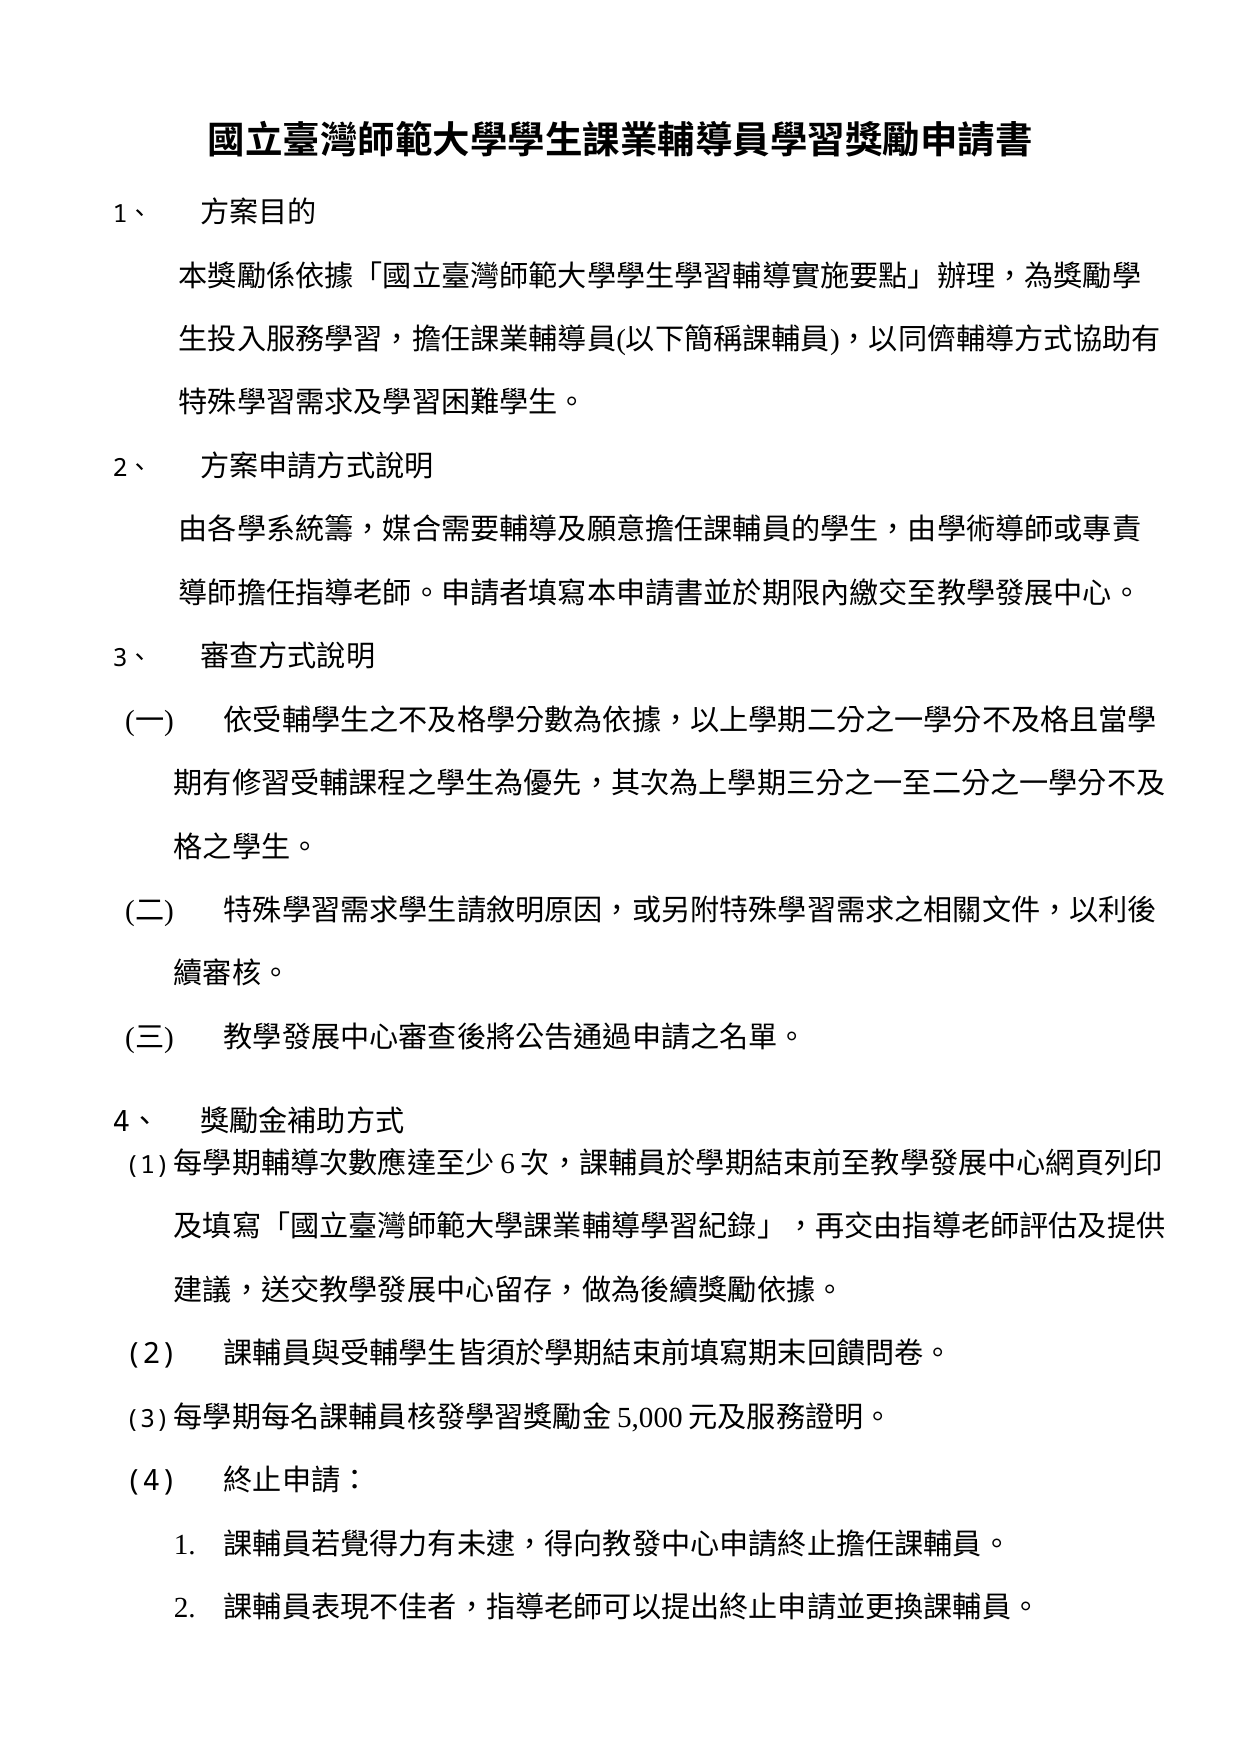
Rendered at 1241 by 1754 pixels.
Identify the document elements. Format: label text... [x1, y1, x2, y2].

text 由各學系統籌，媒合需要輔導及願意擔任課輔員的學生，由學術導師或專責導師擔任指導老師。申請者填寫本申請書並於期限內繳交至教學發展中心。 [178, 506, 1165, 612]
list 特殊學習需求學生請敘明原因，或另附特殊學習需求之相關文件，以利後續審核。 [125, 887, 1165, 992]
list 方案目的 [112, 189, 1165, 231]
list 獎勵金補助方式 [112, 1077, 1165, 1139]
list 依受輔學生之不及格學分數為依據，以上學期二分之一學分不及格且當學期有修習受輔課程之學生為優先，其次為上學期三分之一至二分之一學分不及格之學生。 [125, 696, 1165, 865]
list 方案申請方式說明 [112, 442, 1165, 485]
text 1. 課輔員若覺得力有未逮，得向教發中心申請終止擔任課輔員。 [173, 1520, 1165, 1562]
text 2. 課輔員表現不佳者，指導老師可以提出終止申請並更換課輔員。 [173, 1584, 1165, 1626]
text 本獎勵係依據「國立臺灣師範大學學生學習輔導實施要點」辦理，為獎勵學生投入服務學習，擔任課業輔導員(以下簡稱課輔員)，以同儕輔導方式協助有特殊學習需求及學習困難學生。 [178, 252, 1165, 421]
list 教學發展中心審查後將公告通過申請之名單。 [125, 1013, 1165, 1056]
list 終止申請： [125, 1457, 1165, 1499]
list 課輔員與受輔學生皆須於學期結束前填寫期末回饋問卷。 [125, 1330, 1165, 1372]
list 每學期每名課輔員核發學習獎勵金5,000元及服務證明。 [125, 1393, 1165, 1436]
list 每學期輔導次數應達至少6次，課輔員於學期結束前至教學發展中心網頁列印及填寫「國立臺灣師範大學課業輔導學習紀錄」，再交由指導老師評估及提供建議，送交教學發展中心留存，做為後續獎勵依據。 [125, 1139, 1165, 1308]
list 審查方式說明 [112, 633, 1165, 675]
text 國立臺灣師範大學學生課業輔導員學習獎勵申請書 [75, 96, 1165, 158]
